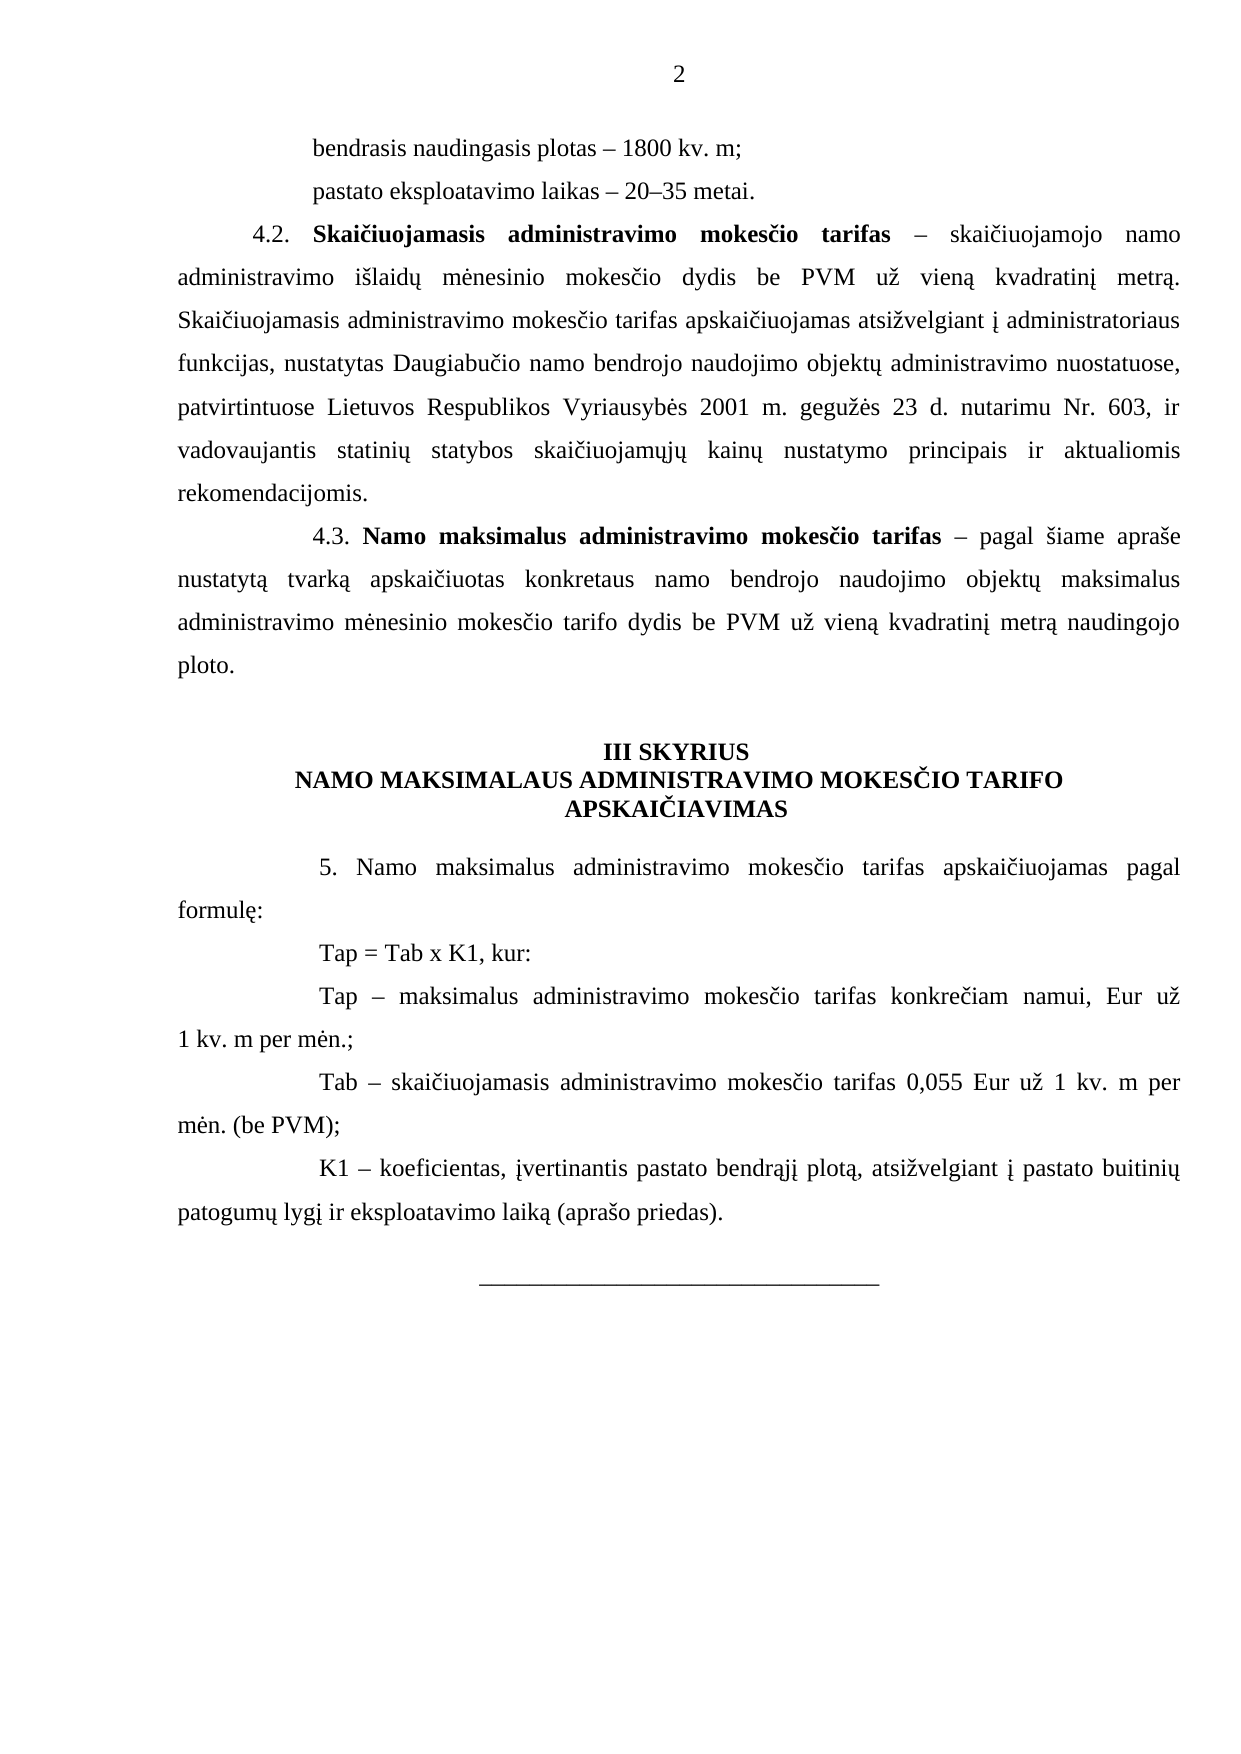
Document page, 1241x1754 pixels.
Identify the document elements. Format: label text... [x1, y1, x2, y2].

text 5. Namo maksimalus administravimo mokesčio tarifas apskaičiuojamas pagal formulę: [177, 852, 1181, 923]
text NAMO MAKSIMALAUS ADMINISTRAVIMO MOKESČIO TARIFO APSKAIČIAVIMAS [183, 765, 1175, 823]
text bendrasis naudingasis plotas – 1800 kv. m; [177, 133, 1181, 162]
text –––––––––––––––––––––––––––––––– [177, 1268, 1181, 1297]
text Tab – skaičiuojamasis administravimo mokesčio tarifas 0,055 Eur už 1 kv. m per mėn. (be PVM); [177, 1067, 1181, 1139]
text 4.2. Skaičiuojamasis administravimo mokesčio tarifas – skaičiuojamojo namo administravimo išlaidų mėnesinio mokesčio dydis be PVM už vieną kvadratinį metrą. Skaičiuojamasis administravimo mokesčio tarifas apskaičiuojamas atsižvelgiant į administratoriaus funkcijas, nustatytas Daugiabučio namo bendrojo naudojimo objektų administravimo nuostatuose, patvirtintuose Lietuvos Respublikos Vyriausybės 2001 m. gegužės 23 d. nutarimu Nr. 603, ir vadovaujantis statinių statybos skaičiuojamųjų kainų nustatymo principais ir aktualiomis rekomendacijomis. [177, 219, 1181, 507]
text Tap – maksimalus administravimo mokesčio tarifas konkrečiam namui, Eur už 1 kv. m per mėn.; [177, 981, 1181, 1053]
text K1 – koeficientas, įvertinantis pastato bendrąjį plotą, atsižvelgiant į pastato buitinių patogumų lygį ir eksploatavimo laiką (aprašo priedas). [177, 1153, 1181, 1225]
text 4.3. Namo maksimalus administravimo mokesčio tarifas – pagal šiame apraše nustatytą tvarką apskaičiuotas konkretaus namo bendrojo naudojimo objektų maksimalus administravimo mėnesinio mokesčio tarifo dydis be PVM už vieną kvadratinį metrą naudingojo ploto. [177, 521, 1181, 679]
text Tap = Tab x K1, kur: [177, 938, 1181, 967]
text pastato eksploatavimo laikas – 20–35 metai. [177, 176, 1181, 205]
text III SKYRIUS [183, 737, 1175, 765]
